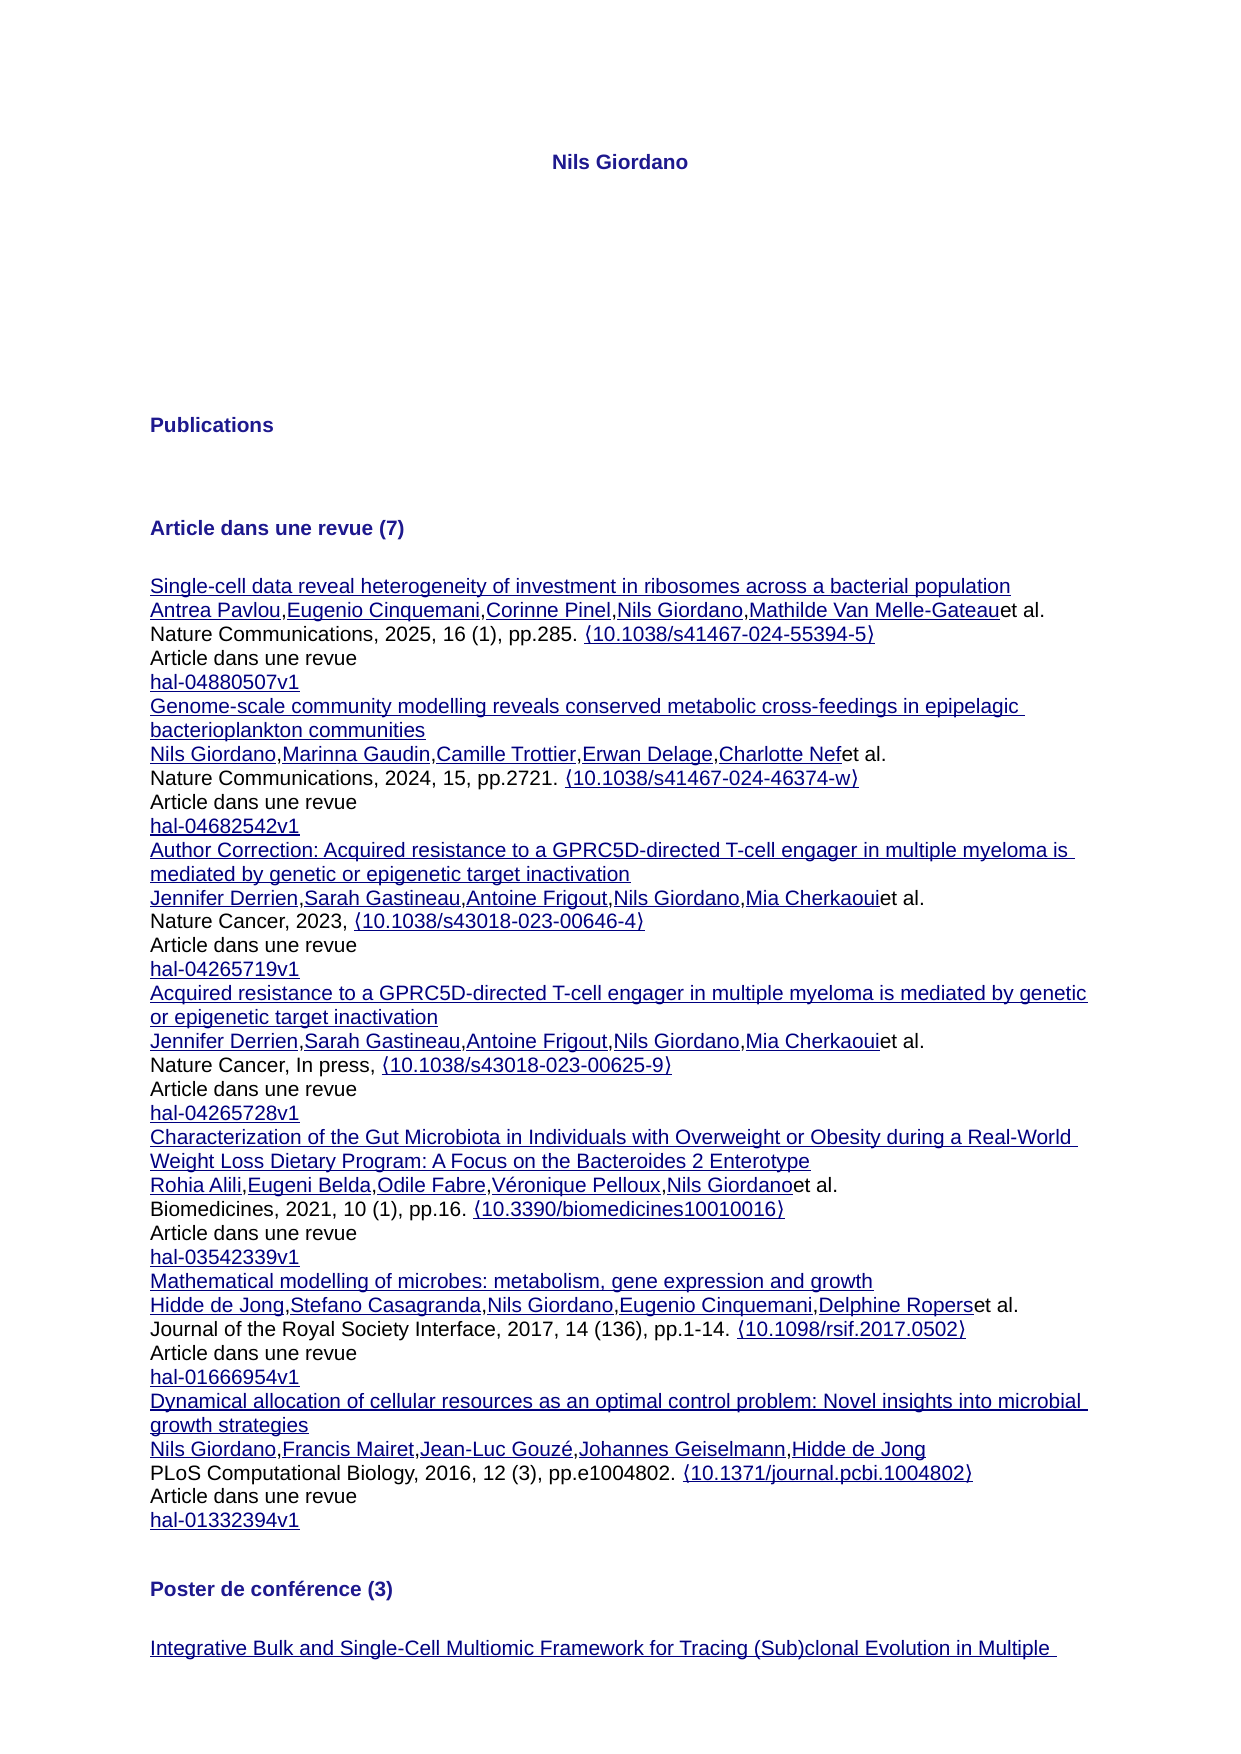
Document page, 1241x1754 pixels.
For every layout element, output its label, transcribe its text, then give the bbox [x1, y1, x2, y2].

subtitle Poster de conférence (3) [150, 1577, 1090, 1601]
table_header Single-cell data reveal heterogeneity of investment in ribosomes across a bacterial population Antrea Pavlou,Eugenio Cinquemani,Corinne Pinel,Nils Giordano,Mathilde Van Melle-Gateauet al. Nature Communications, 2025, 16 (1), pp.285. ⟨10.1038/s41467-024-55394-5⟩ Article dans une revue hal-04880507v1 [150, 574, 1090, 694]
table_cell Dynamical allocation of cellular resources as an optimal control problem: Novel insights into microbial growth strategies Nils Giordano,Francis Mairet,Jean-Luc Gouzé,Johannes Geiselmann,Hidde de Jong PLoS Computational Biology, 2016, 12 (3), pp.e1004802. ⟨10.1371/journal.pcbi.1004802⟩ Article dans une revue hal-01332394v1 [150, 1389, 1090, 1532]
table_cell Acquired resistance to a GPRC5D-directed T-cell engager in multiple myeloma is mediated by genetic or epigenetic target inactivation Jennifer Derrien,Sarah Gastineau,Antoine Frigout,Nils Giordano,Mia Cherkaouiet al. Nature Cancer, In press, ⟨10.1038/s43018-023-00625-9⟩ Article dans une revue hal-04265728v1 [150, 981, 1090, 1125]
table_cell Characterization of the Gut Microbiota in Individuals with Overweight or Obesity during a Real-World Weight Loss Dietary Program: A Focus on the Bacteroides 2 Enterotype Rohia Alili,Eugeni Belda,Odile Fabre,Véronique Pelloux,Nils Giordanoet al. Biomedicines, 2021, 10 (1), pp.16. ⟨10.3390/biomedicines10010016⟩ Article dans une revue hal-03542339v1 [150, 1125, 1090, 1269]
table_cell Genome-scale community modelling reveals conserved metabolic cross-feedings in epipelagic bacterioplankton communities Nils Giordano,Marinna Gaudin,Camille Trottier,Erwan Delage,Charlotte Nefet al. Nature Communications, 2024, 15, pp.2721. ⟨10.1038/s41467-024-46374-w⟩ Article dans une revue hal-04682542v1 [150, 694, 1090, 837]
table_cell Mathematical modelling of microbes: metabolism, gene expression and growth Hidde de Jong,Stefano Casagranda,Nils Giordano,Eugenio Cinquemani,Delphine Roperset al. Journal of the Royal Society Interface, 2017, 14 (136), pp.1-14. ⟨10.1098/rsif.2017.0502⟩ Article dans une revue hal-01666954v1 [150, 1269, 1090, 1388]
subtitle Publications [150, 412, 1090, 436]
table_cell Author Correction: Acquired resistance to a GPRC5D-directed T-cell engager in multiple myeloma is mediated by genetic or epigenetic target inactivation Jennifer Derrien,Sarah Gastineau,Antoine Frigout,Nils Giordano,Mia Cherkaouiet al. Nature Cancer, 2023, ⟨10.1038/s43018-023-00646-4⟩ Article dans une revue hal-04265719v1 [150, 838, 1090, 981]
table_header Integrative Bulk and Single-Cell Multiomic Framework for Tracing (Sub)clonal Evolution in Multiple [150, 1635, 1090, 1659]
subtitle Nils Giordano [150, 150, 1090, 174]
subtitle Article dans une revue (7) [150, 516, 1090, 539]
